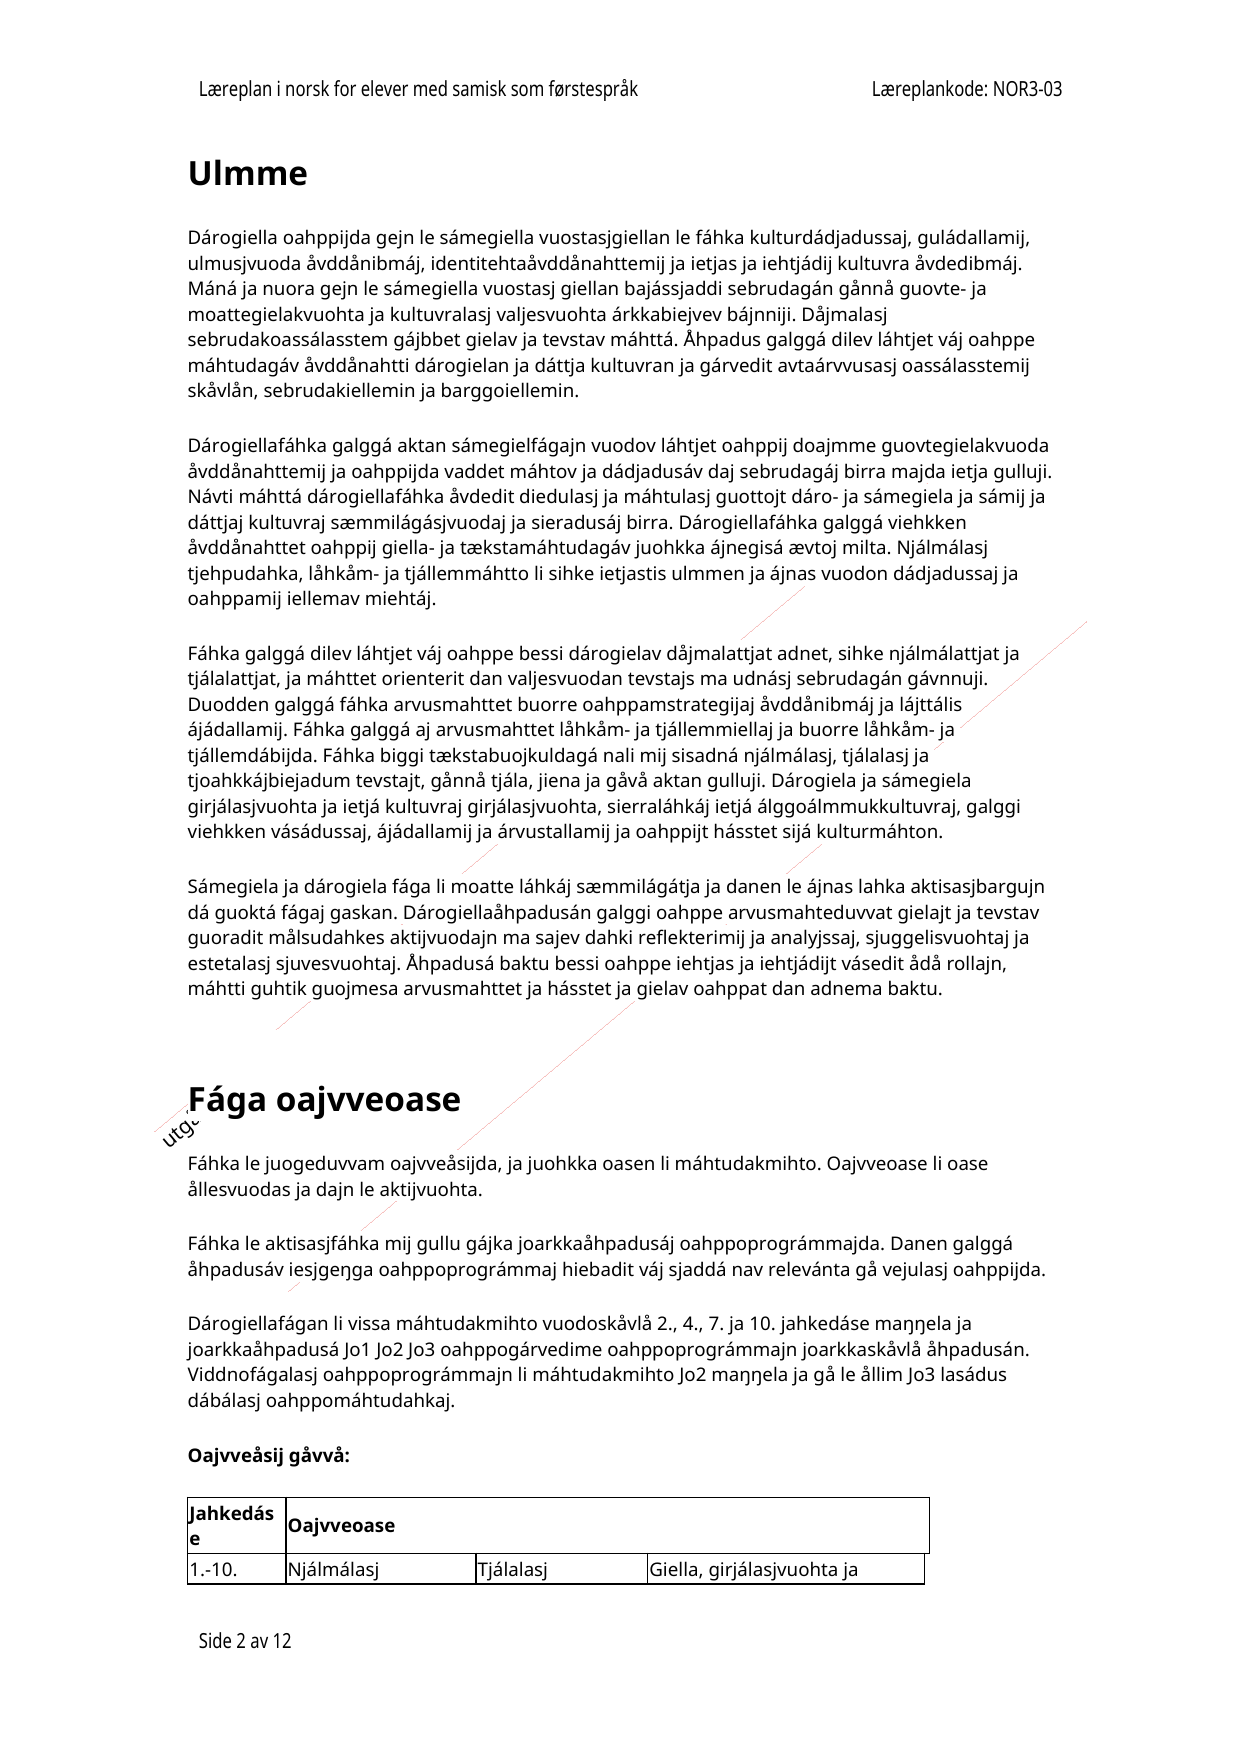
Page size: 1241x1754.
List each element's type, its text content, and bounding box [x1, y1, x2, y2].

text Oajvveåsij gåvvå: [355, 1442, 1053, 1467]
subtitle Fága oajvveoase [493, 1030, 1053, 1121]
table_header Oajvveoase [287, 1498, 929, 1553]
text Dárogiellafágan li vissa máhtudakmihto vuodoskåvlå 2., 4., 7. ja 10. jahkedáse maŋŋela ja joarkkaåhpadusá Jo1 Jo2 Jo3 oahppogárvedime oahppoprográmmajn joarkkaskåvlå åhpadusán. Viddnofágalasj oahppoprográmmajn li máhtudakmihto Jo2 maŋŋela ja gå le ållim Jo3 lasádus dábálasj oahppomáhtudahkaj. [456, 1311, 1053, 1413]
text Dárogiella oahppijda gejn le sámegiella vuostasjgiellan le fáhka kulturdádjadussaj, guládallamij, ulmusjvuoda åvddånibmáj, identitehtaåvddånahttemij ja ietjas ja iehtjádij kultuvra åvdedibmáj. Máná ja nuora gejn le sámegiella vuostasj giellan bajássjaddi sebrudagán gånnå guovte- ja moattegielakvuohta ja kultuvralasj valjesvuohta árkkabiejvev bájnniji. Dåjmalasj sebrudakoassálasstem gájbbet gielav ja tevstav máhttá. Åhpadus galggá dilev láhtjet váj oahppe máhtudagáv åvddånahtti dárogielan ja dáttja kultuvran ja gárvedit avtaárvvusasj oassálasstemij skåvlån, sebrudakiellemin ja barggoiellemin. [187, 224, 1053, 403]
text Sámegiela ja dárogiela fága li moatte láhkáj sæmmilágátja ja danen le ájnas lahka aktisasjbargujn dá guoktá fágaj gaskan. Dárogiellaåhpadusán galggi oahppe arvusmahteduvvat gielajt ja tevstav guoradit målsudahkes aktijvuodajn ma sajev dahki reflekterimij ja analyjssaj, sjuggelisvuohtaj ja estetalasj sjuvesvuohtaj. Åhpadusá baktu bessi oahppe iehtjas ja iehtjádijt vásedit ådå rollajn, máhtti guhtik guojmesa arvusmahttet ja hásstet ja gielav oahppat dan adnema baktu. [727, 873, 1053, 1001]
text Dárogiellafáhka galggá aktan sámegielfágajn vuodov láhtjet oahppij doajmme guovtegielakvuoda åvddånahttemij ja oahppijda vaddet máhtov ja dádjadusáv daj sebrudagáj birra majda ietja gulluji. Návti máhttá dárogiellafáhka åvdedit diedulasj ja máhtulasj guottojt dáro- ja sámegiela ja sámij ja dáttjaj kultuvraj sæmmilágásjvuodaj ja sieradusáj birra. Dárogiellafáhka galggá viehkken åvddånahttet oahppij giella- ja tækstamáhtudagáv juohkka ájnegisá ævtoj milta. Njálmálasj tjehpudahka, låhkåm- ja tjállemmáhtto li sihke ietjastis ulmmen ja ájnas vuodon dádjadussaj ja oahppamij iellemav miehtáj. [187, 432, 1053, 570]
subtitle Fága oajvveoase [470, 1030, 598, 1121]
text Dárogiellafáhka galggá aktan sámegielfágajn vuodov láhtjet oahppij doajmme guovtegielakvuoda åvddånahttemij ja oahppijda vaddet máhtov ja dádjadusáv daj sebrudagáj birra majda ietja gulluji. Návti máhttá dárogiellafáhka åvdedit diedulasj ja máhtulasj guottojt dáro- ja sámegiela ja sámij ja dáttjaj kultuvraj sæmmilágásjvuodaj ja sieradusáj birra. Dárogiellafáhka galggá viehkken åvddånahttet oahppij giella- ja tækstamáhtudagáv juohkka ájnegisá ævtoj milta. Njálmálasj tjehpudahka, låhkåm- ja tjállemmáhtto li sihke ietjastis ulmmen ja ájnas vuodon dádjadussaj ja oahppamij iellemav miehtáj. [777, 483, 1053, 611]
text Fáhka galggá dilev láhtjet váj oahppe bessi dárogielav dåjmalattjat adnet, sihke njálmálattjat ja tjálalattjat, ja máhttet orienterit dan valjesvuodan tevstajs ma udnásj sebrudagán gávnnuji. Duodden galggá fáhka arvusmahttet buorre oahppamstrategijaj åvddånibmáj ja lájttális ájádallamij. Fáhka galggá aj arvusmahttet låhkåm- ja tjállemmiellaj ja buorre låhkåm- ja tjállemdábijda. Fáhka biggi tækstabuojkuldagá nali mij sisadná njálmálasj, tjálalasj ja tjoahkkájbiejadum tevstajt, gånnå tjála, jiena ja gåvå aktan gulluji. Dárogiela ja sámegiela girjálasjvuohta ja ietjá kultuvraj girjálasjvuohta, sierraláhkáj ietjá álggoálmmukkultuvraj, galggi viehkken vásádussaj, ájádallamij ja árvustallamij ja oahppijt hásstet sijá kulturmáhton. [934, 651, 1053, 844]
subtitle Ulmme [317, 150, 1053, 195]
text Fáhka le juogeduvvam oajvveåsijda, ja juohkka oasen li máhtudakmihto. Oajvveoase li oase ållesvuodas ja dajn le aktijvuohta. [483, 1150, 1053, 1201]
